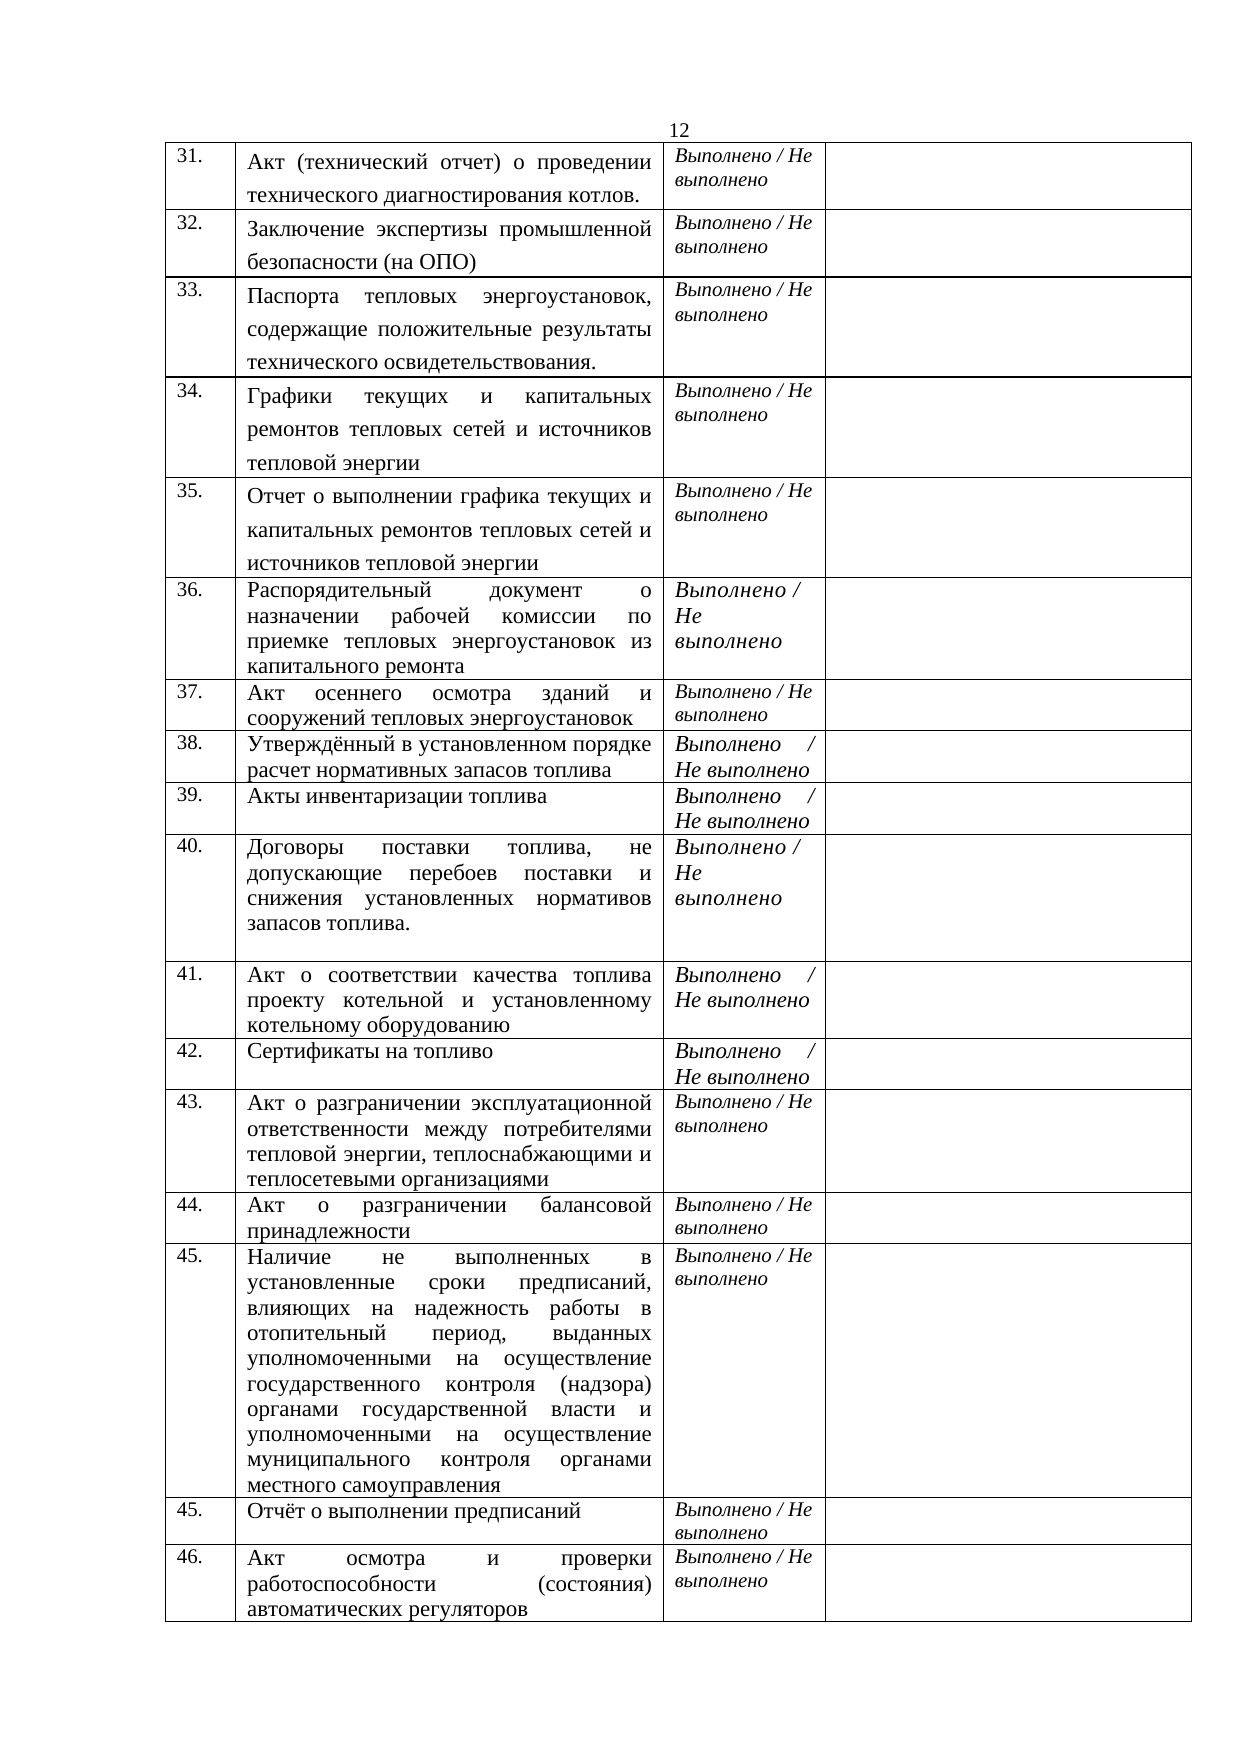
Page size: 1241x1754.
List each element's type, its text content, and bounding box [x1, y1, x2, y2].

table_cell [826, 578, 1191, 679]
table_cell 46. [166, 1545, 235, 1621]
table_cell Выполнено / Не выполнено [664, 1090, 825, 1192]
table_cell 38. [166, 731, 235, 782]
table_cell 45. [166, 1244, 235, 1497]
table_cell [826, 783, 1191, 833]
table_cell 40. [166, 835, 235, 961]
table_cell 36. [166, 578, 235, 679]
table_cell Выполнено / Не выполнено [664, 478, 825, 577]
table_cell Акты инвентаризации топлива [236, 783, 663, 833]
table_cell [826, 680, 1191, 730]
table_cell [826, 143, 1191, 209]
table_cell Выполнено / Не выполнено [664, 1498, 825, 1544]
table_cell 31. [166, 143, 235, 209]
table_cell [826, 1193, 1191, 1243]
table_cell [826, 1244, 1191, 1497]
table_cell Выполнено / Не выполнено [664, 731, 674, 782]
table_cell Выполнено / Не выполнено [664, 1039, 674, 1089]
table_cell [826, 962, 1191, 1038]
table_cell [826, 1545, 1191, 1621]
table_cell [826, 1090, 1191, 1192]
table_cell 34. [166, 378, 235, 477]
table_cell Выполнено / Не выполнено [664, 1193, 825, 1243]
table_cell Выполнено / Не выполнено [664, 1545, 825, 1621]
table_cell 33. [166, 278, 235, 376]
table_cell Выполнено / Не выполнено [814, 1039, 825, 1089]
table_cell [826, 478, 1191, 577]
table_cell Выполнено / Не выполнено [664, 278, 825, 376]
table_cell 42. [166, 1039, 235, 1089]
table_cell Выполнено / Не выполнено [814, 783, 825, 833]
table_cell Выполнено / Не выполнено [664, 680, 825, 730]
table_cell Выполнено / Не выполнено [664, 210, 825, 276]
table_cell Отчёт о выполнении предписаний [236, 1498, 663, 1544]
table_cell Выполнено / Не выполнено [664, 835, 825, 961]
table_cell Выполнено / Не выполнено [814, 731, 825, 782]
table_cell [826, 1498, 1191, 1544]
table_cell [826, 835, 1191, 961]
table_cell Выполнено / Не выполнено [664, 578, 825, 679]
table_cell [826, 210, 1191, 276]
table_cell [826, 1039, 1191, 1089]
table_cell 35. [166, 478, 235, 577]
table_cell [826, 378, 1191, 477]
table_cell [826, 731, 1191, 782]
table_cell Сертификаты на топливо [236, 1039, 663, 1089]
table_cell 32. [166, 210, 235, 276]
table_cell 39. [166, 783, 235, 833]
table_cell 41. [166, 962, 235, 1038]
table_cell 45. [166, 1498, 235, 1544]
table_cell [826, 278, 1191, 376]
table_cell 37. [166, 680, 235, 730]
table_cell Выполнено / Не выполнено [664, 143, 825, 209]
table_cell Выполнено / Не выполнено [664, 378, 825, 477]
table_cell 44. [166, 1193, 235, 1243]
table_cell Выполнено / Не выполнено [664, 1244, 825, 1497]
table_cell Выполнено / Не выполнено [664, 783, 674, 833]
table_cell Выполнено / Не выполнено [664, 962, 825, 1038]
table_cell 43. [166, 1090, 235, 1192]
